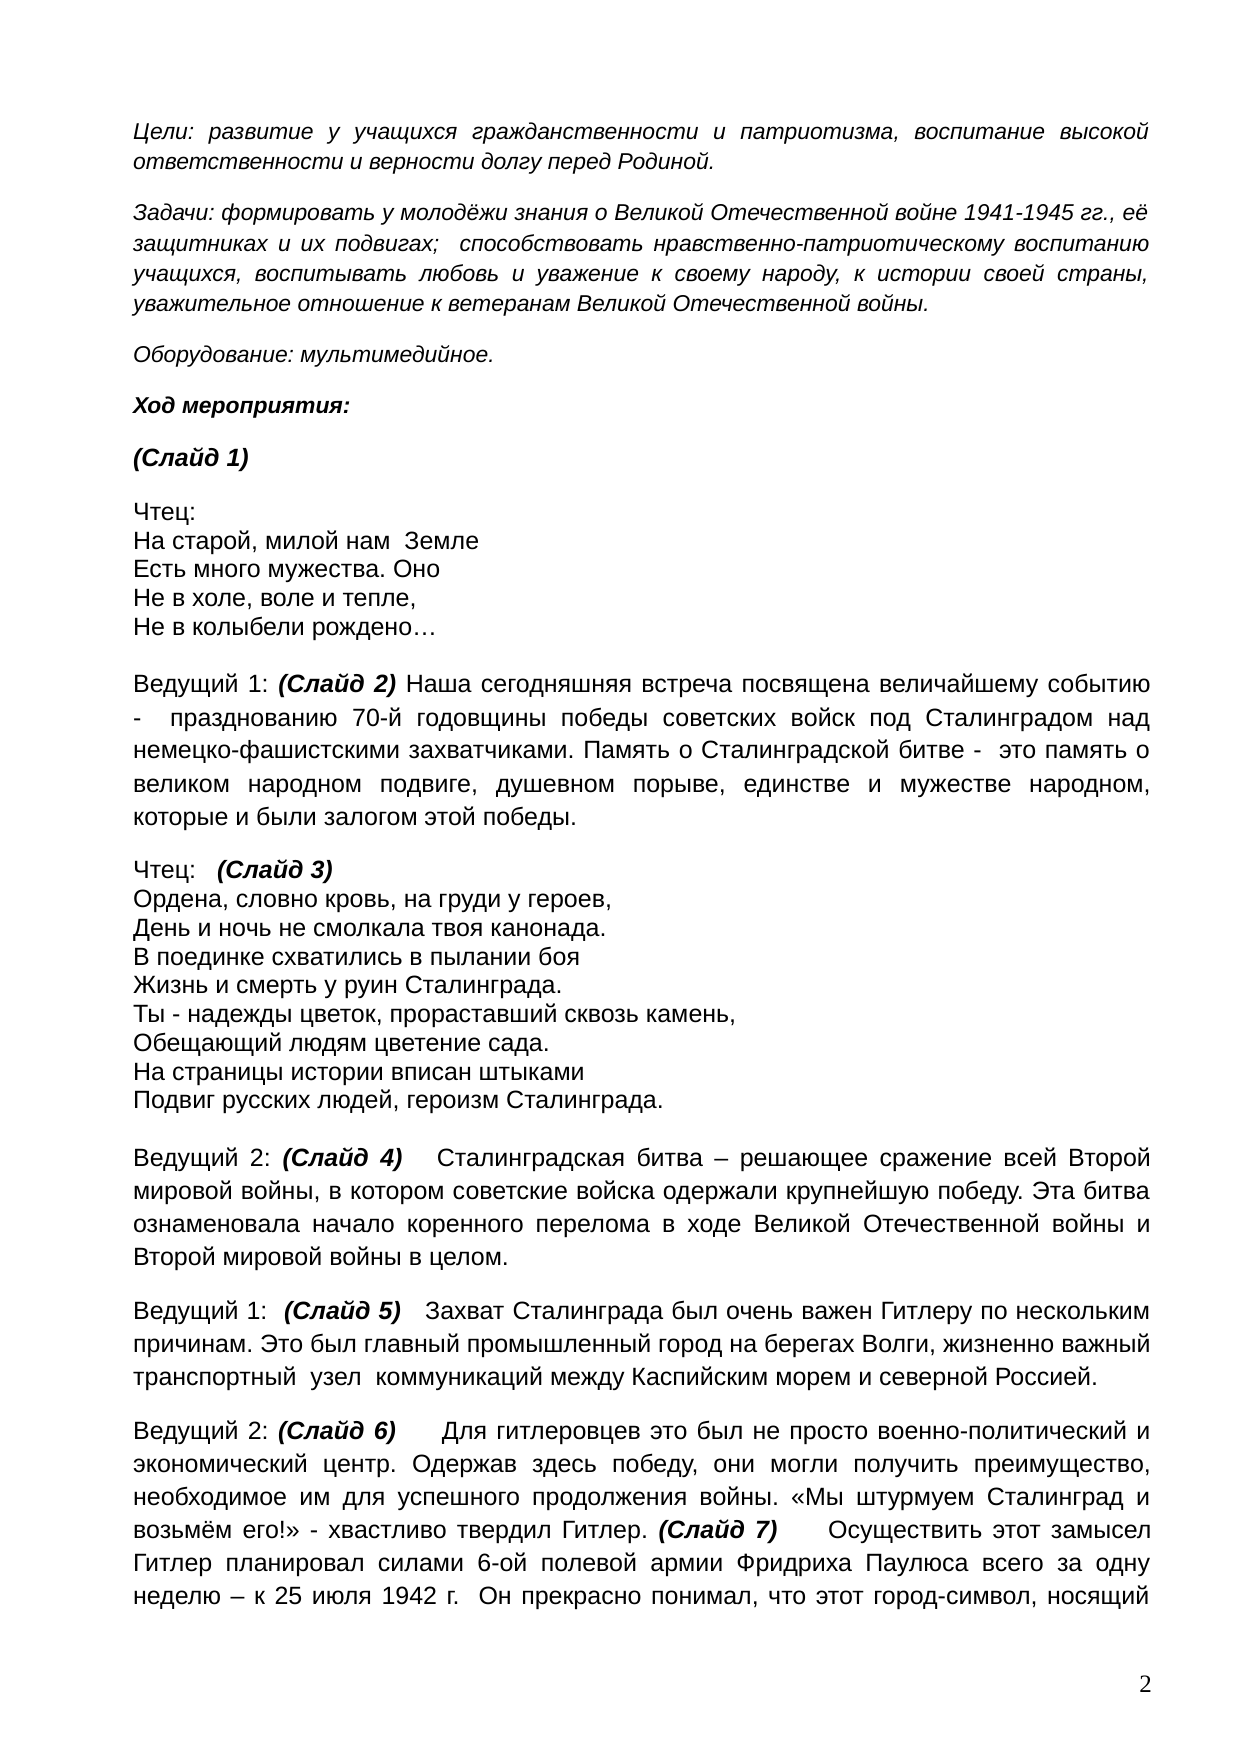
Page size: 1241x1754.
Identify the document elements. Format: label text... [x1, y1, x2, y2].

text Есть много мужества. Оно [133, 554, 1152, 583]
text В поединке схватились в пылании боя [133, 942, 1152, 970]
text Задачи: формировать у молодёжи знания о Великой Отечественной войне 1941-1945 гг., её защитниках и их подвигах; способствовать нравственно-патриотическому воспитанию учащихся, воспитывать любовь и уважение к своему народу, к истории своей страны, уважительное отношение к ветеранам Великой Отечественной войны. [133, 199, 1152, 316]
text На страницы истории вписан штыками [133, 1057, 1152, 1085]
text Оборудование: мультимедийное. [133, 341, 1152, 367]
text Ты - надежды цветок, прораставший сквозь камень, [133, 999, 1152, 1028]
text На старой, милой нам Земле [133, 526, 1152, 554]
text Жизнь и смерть у руин Сталинграда. [133, 970, 1152, 999]
text Не в холе, воле и тепле, [133, 583, 1152, 612]
text Чтец: (Слайд 3) [133, 855, 1152, 884]
text Ведущий 1: (Слайд 5) Захват Сталинграда был очень важен Гитлеру по нескольким причинам. Это был главный промышленный город на берегах Волги, жизненно важный транспортный узел коммуникаций между Каспийским морем и северной Россией. [133, 1296, 1152, 1391]
text Подвиг русских людей, героизм Сталинграда. [133, 1085, 1152, 1114]
text (Слайд 1) [133, 443, 1152, 472]
text День и ночь не смолкала твоя канонада. [133, 913, 1152, 942]
text Ведущий 1: (Слайд 2) Наша сегодняшняя встреча посвящена величайшему событию - празднованию 70-й годовщины победы советских войск под Сталинградом над немецко-фашистскими захватчиками. Память о Сталинградской битве - это память о великом народном подвиге, душевном порыве, единстве и мужестве народном, которые и были залогом этой победы. [133, 669, 1152, 830]
text Ведущий 2: (Слайд 4) Сталинградская битва – решающее сражение всей Второй мировой войны, в котором советские войска одержали крупнейшую победу. Эта битва ознаменовала начало коренного перелома в ходе Великой Отечественной войны и Второй мировой войны в целом. [133, 1143, 1152, 1271]
text Ордена, словно кровь, на груди у героев, [133, 884, 1152, 913]
text Цели: развитие у учащихся гражданственности и патриотизма, воспитание высокой ответственности и верности долгу перед Родиной. [133, 118, 1152, 175]
text Ведущий 2: (Слайд 6) Для гитлеровцев это был не просто военно-политический и экономический центр. Одержав здесь победу, они могли получить преимущество, необходимое им для успешного продолжения войны. «Мы штурмуем Сталинград и возьмём его!» - хвастливо твердил Гитлер. (Слайд 7) Осуществить этот замысел Гитлер планировал силами 6-ой полевой армии Фридриха Паулюса всего за одну неделю – к 25 июля 1942 г. Он прекрасно понимал, что этот город-символ, носящий [133, 1416, 1152, 1609]
text Чтец: [133, 497, 1152, 526]
text Не в колыбели рождено… [133, 612, 1152, 641]
text Обещающий людям цветение сада. [133, 1028, 1152, 1057]
text Ход мероприятия: [133, 392, 1152, 418]
